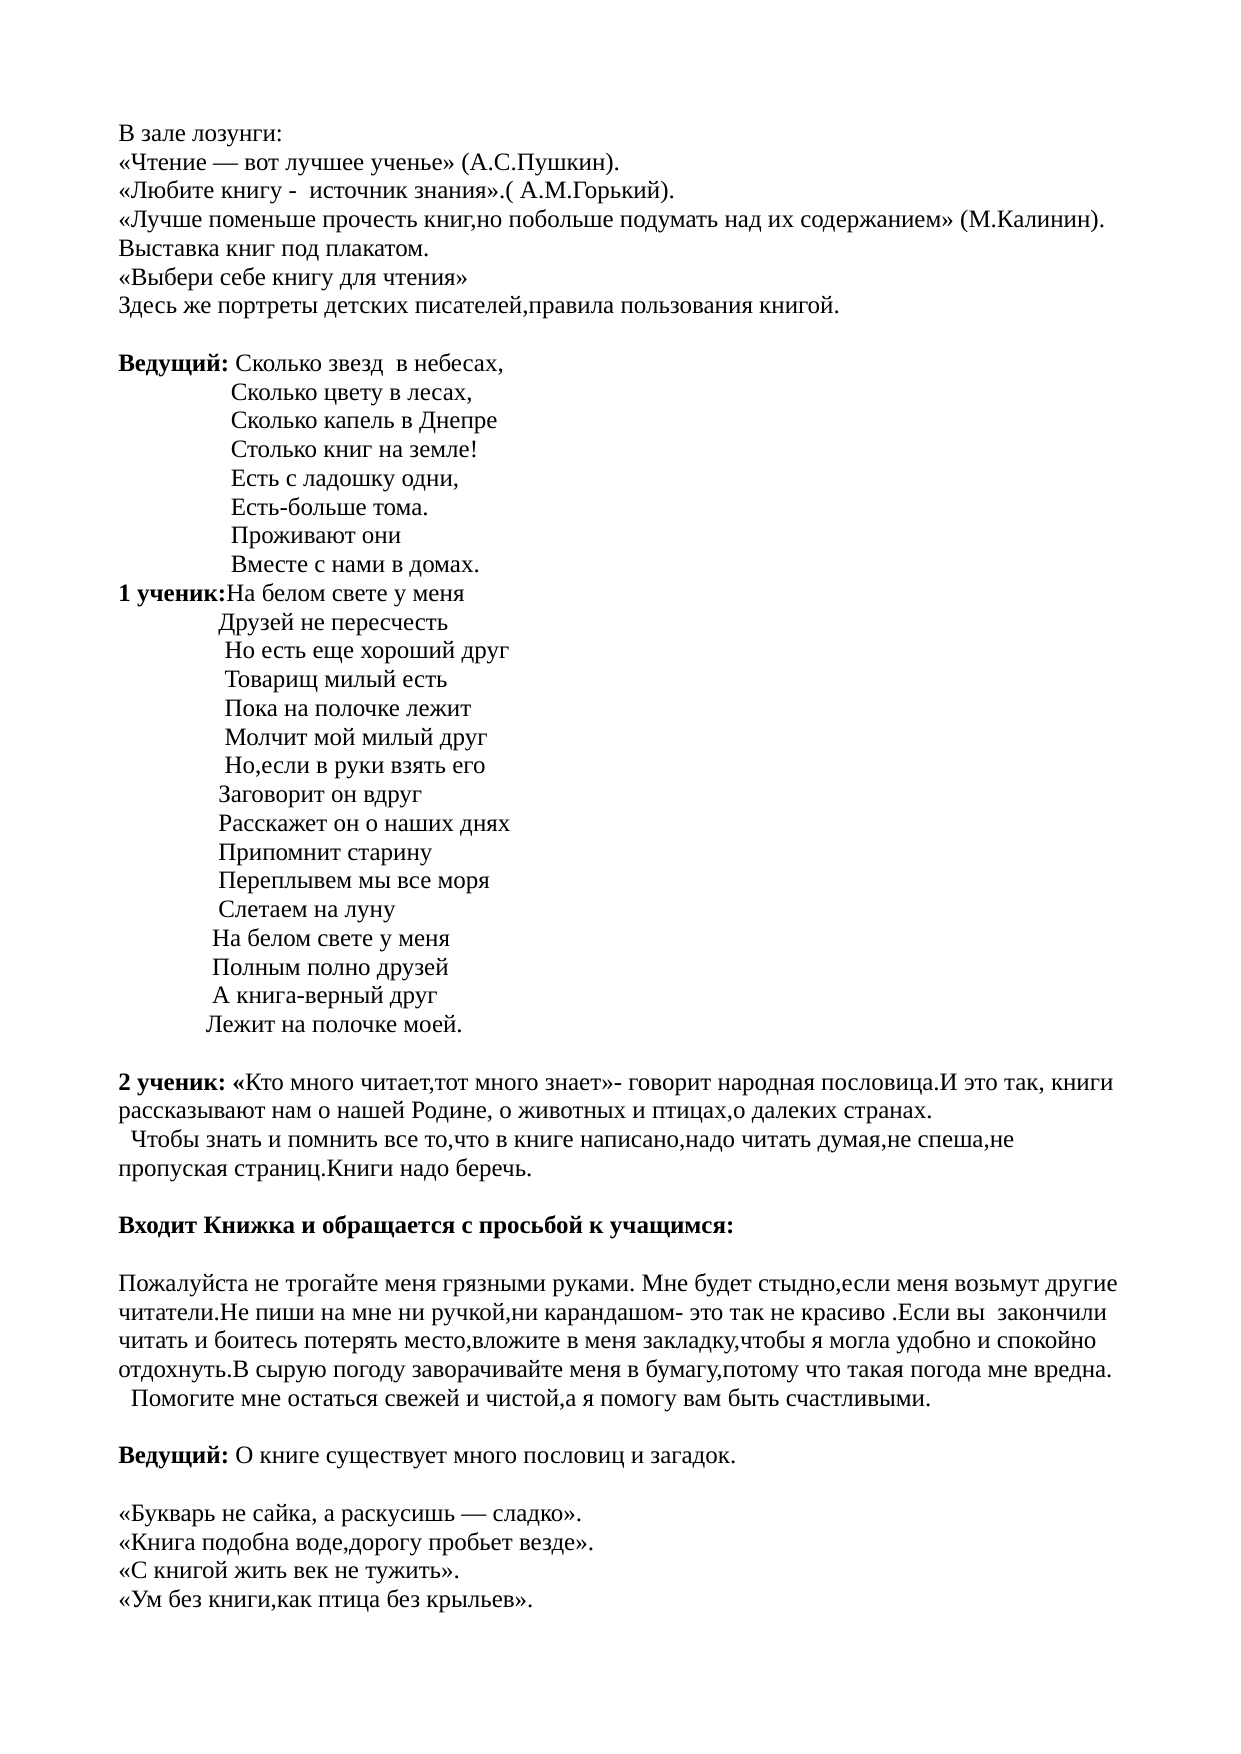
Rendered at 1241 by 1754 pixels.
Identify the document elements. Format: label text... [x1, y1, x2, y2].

text Сколько цвету в лесах, [118, 377, 1122, 406]
text «Книга подобна воде,дорогу пробьет везде». [118, 1527, 1122, 1556]
text Переплывем мы все моря [118, 866, 1122, 894]
text Помогите мне остаться свежей и чистой,а я помогу вам быть счастливыми. [118, 1383, 1122, 1412]
text Но,если в руки взять его [118, 751, 1122, 779]
text Проживают они [118, 521, 1122, 549]
text Есть с ладошку одни, [118, 463, 1122, 492]
text Есть-больше тома. [118, 492, 1122, 521]
text Выставка книг под плакатом. [118, 233, 1122, 262]
text «Букварь не сайка, а раскусишь — сладко». [118, 1498, 1122, 1527]
text Лежит на полочке моей. [118, 1009, 1122, 1038]
text Расскажет он о наших днях [118, 808, 1122, 837]
text «Чтение — вот лучшее ученье» (А.С.Пушкин). [118, 147, 1122, 176]
text «Выбери себе книгу для чтения» [118, 262, 1122, 291]
text Молчит мой милый друг [118, 722, 1122, 751]
text А книга-верный друг [118, 981, 1122, 1009]
text Ведущий: Сколько звезд в небесах, [118, 348, 1122, 377]
text «С книгой жить век не тужить». [118, 1556, 1122, 1584]
text Друзей не пересчесть [118, 607, 1122, 636]
text Но есть еще хороший друг [118, 636, 1122, 664]
text 2 ученик: «Кто много читает,тот много знает»- говорит народная пословица.И это так, книги рассказывают нам о нашей Родине, о животных и птицах,о далеких странах. [118, 1067, 1122, 1124]
text «Ум без книги,как птица без крыльев». [118, 1584, 1122, 1613]
text Чтобы знать и помнить все то,что в книге написано,надо читать думая,не спеша,не пропуская страниц.Книги надо беречь. [118, 1124, 1122, 1182]
text Пожалуйста не трогайте меня грязными руками. Мне будет стыдно,если меня возьмут другие читатели.Не пиши на мне ни ручкой,ни карандашом- это так не красиво .Если вы закончили читать и боитесь потерять место,вложите в меня закладку,чтобы я могла удобно и спокойно отдохнуть.В сырую погоду заворачивайте меня в бумагу,потому что такая погода мне вредна. [118, 1268, 1122, 1383]
text Столько книг на земле! [118, 434, 1122, 463]
text Пока на полочке лежит [118, 693, 1122, 722]
text 1 ученик:На белом свете у меня [118, 578, 1122, 607]
text Товарищ милый есть [118, 664, 1122, 693]
text В зале лозунги: [118, 118, 1122, 147]
text Сколько капель в Днепре [118, 406, 1122, 434]
text Заговорит он вдруг [118, 779, 1122, 808]
text Слетаем на луну [118, 894, 1122, 923]
text Входит Книжка и обращается с просьбой к учащимся: [118, 1211, 1122, 1239]
text На белом свете у меня [118, 923, 1122, 952]
text «Любите книгу - источник знания».( А.М.Горький). [118, 176, 1122, 204]
text Полным полно друзей [118, 952, 1122, 981]
text Здесь же портреты детских писателей,правила пользования книгой. [118, 291, 1122, 319]
text Вместе с нами в домах. [118, 549, 1122, 578]
text Припомнит старину [118, 837, 1122, 866]
text Ведущий: О книге существует много пословиц и загадок. [118, 1441, 1122, 1469]
text «Лучше поменьше прочесть книг,но побольше подумать над их содержанием» (М.Калинин). [118, 204, 1122, 233]
